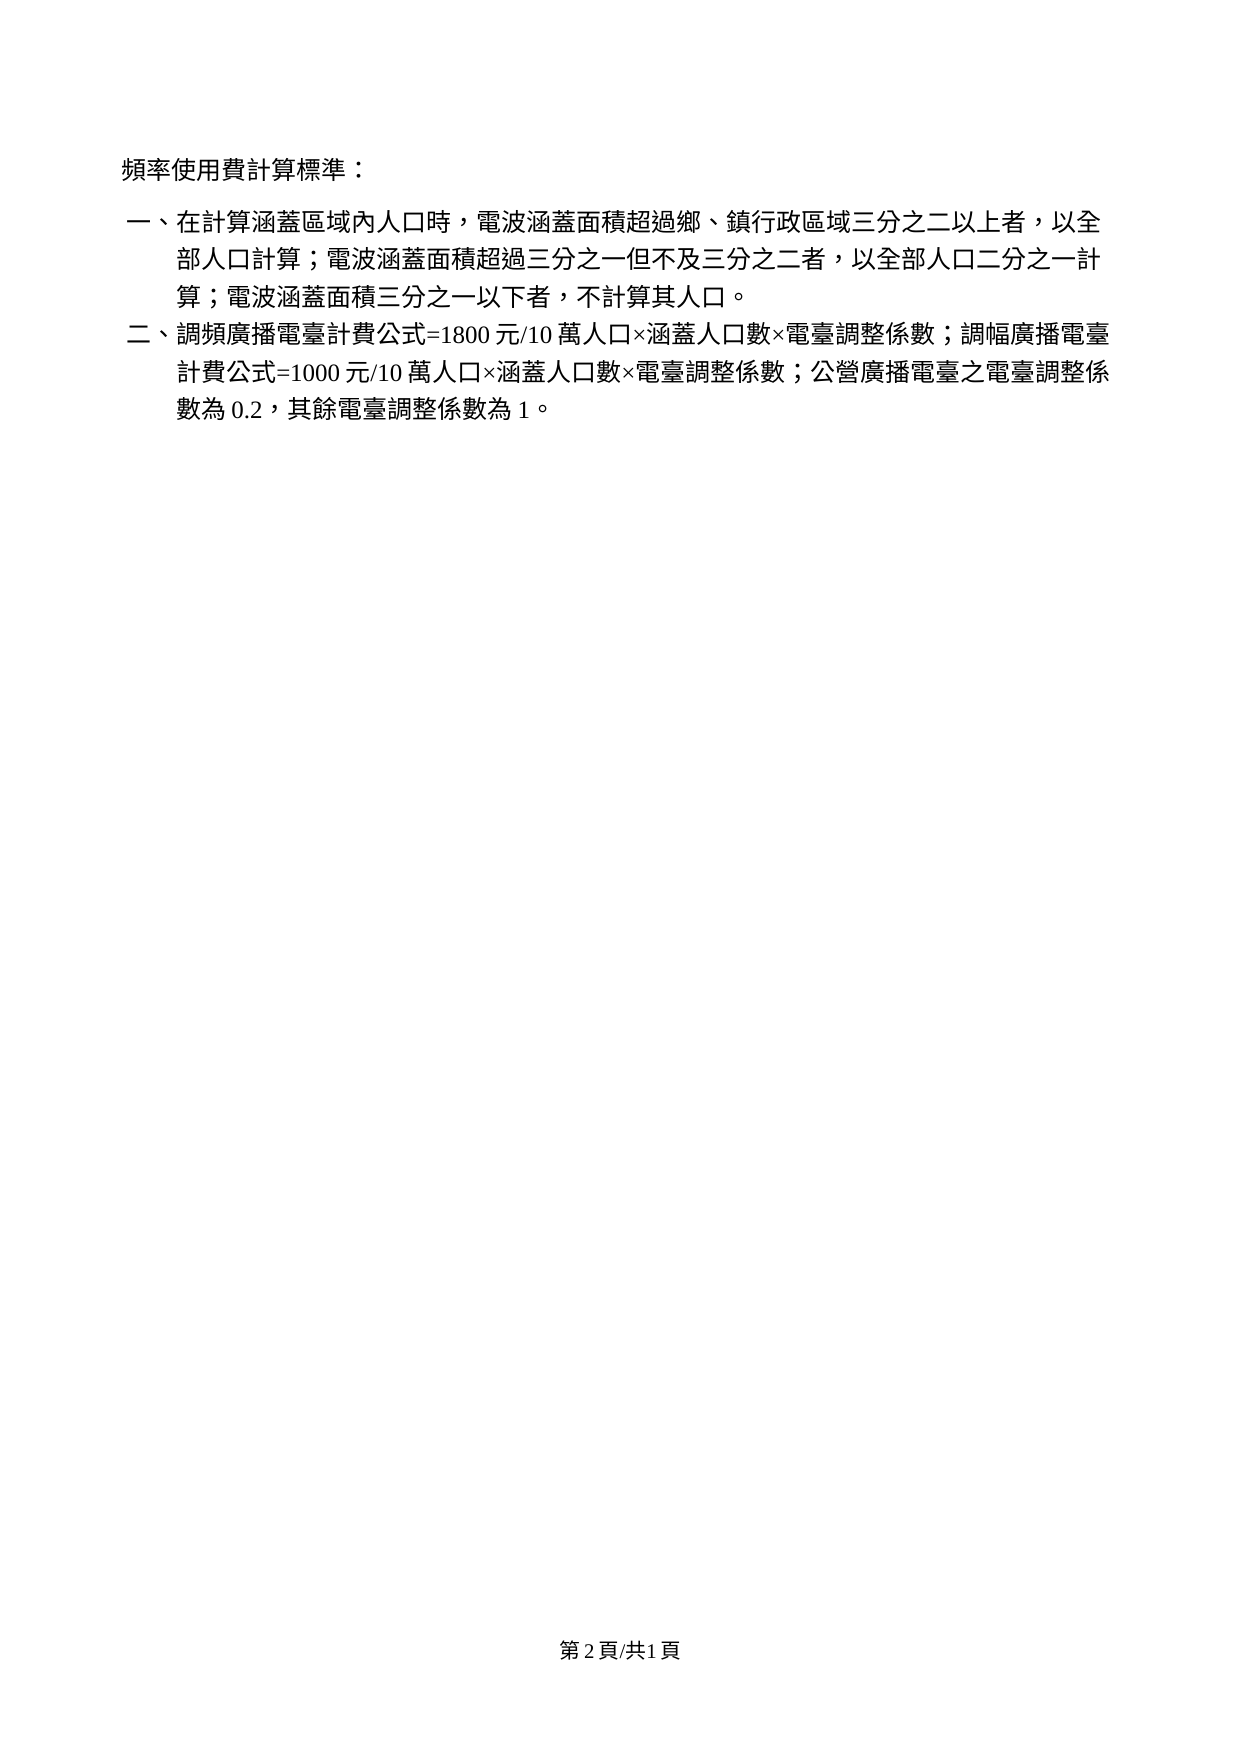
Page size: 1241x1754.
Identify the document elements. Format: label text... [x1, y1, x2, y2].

list 調頻廣播電臺計費公式=1800元/10萬人口×涵蓋人口數×電臺調整係數；調幅廣播電臺計費公式=1000元/10萬人口×涵蓋人口數×電臺調整係數；公營廣播電臺之電臺調整係數為0.2，其餘電臺調整係數為1。 [126, 314, 1122, 426]
text 頻率使用費計算標準： [121, 126, 1122, 201]
list 在計算涵蓋區域內人口時，電波涵蓋面積超過鄉、鎮行政區域三分之二以上者，以全部人口計算；電波涵蓋面積超過三分之一但不及三分之二者，以全部人口二分之一計算；電波涵蓋面積三分之一以下者，不計算其人口。 [126, 201, 1122, 314]
